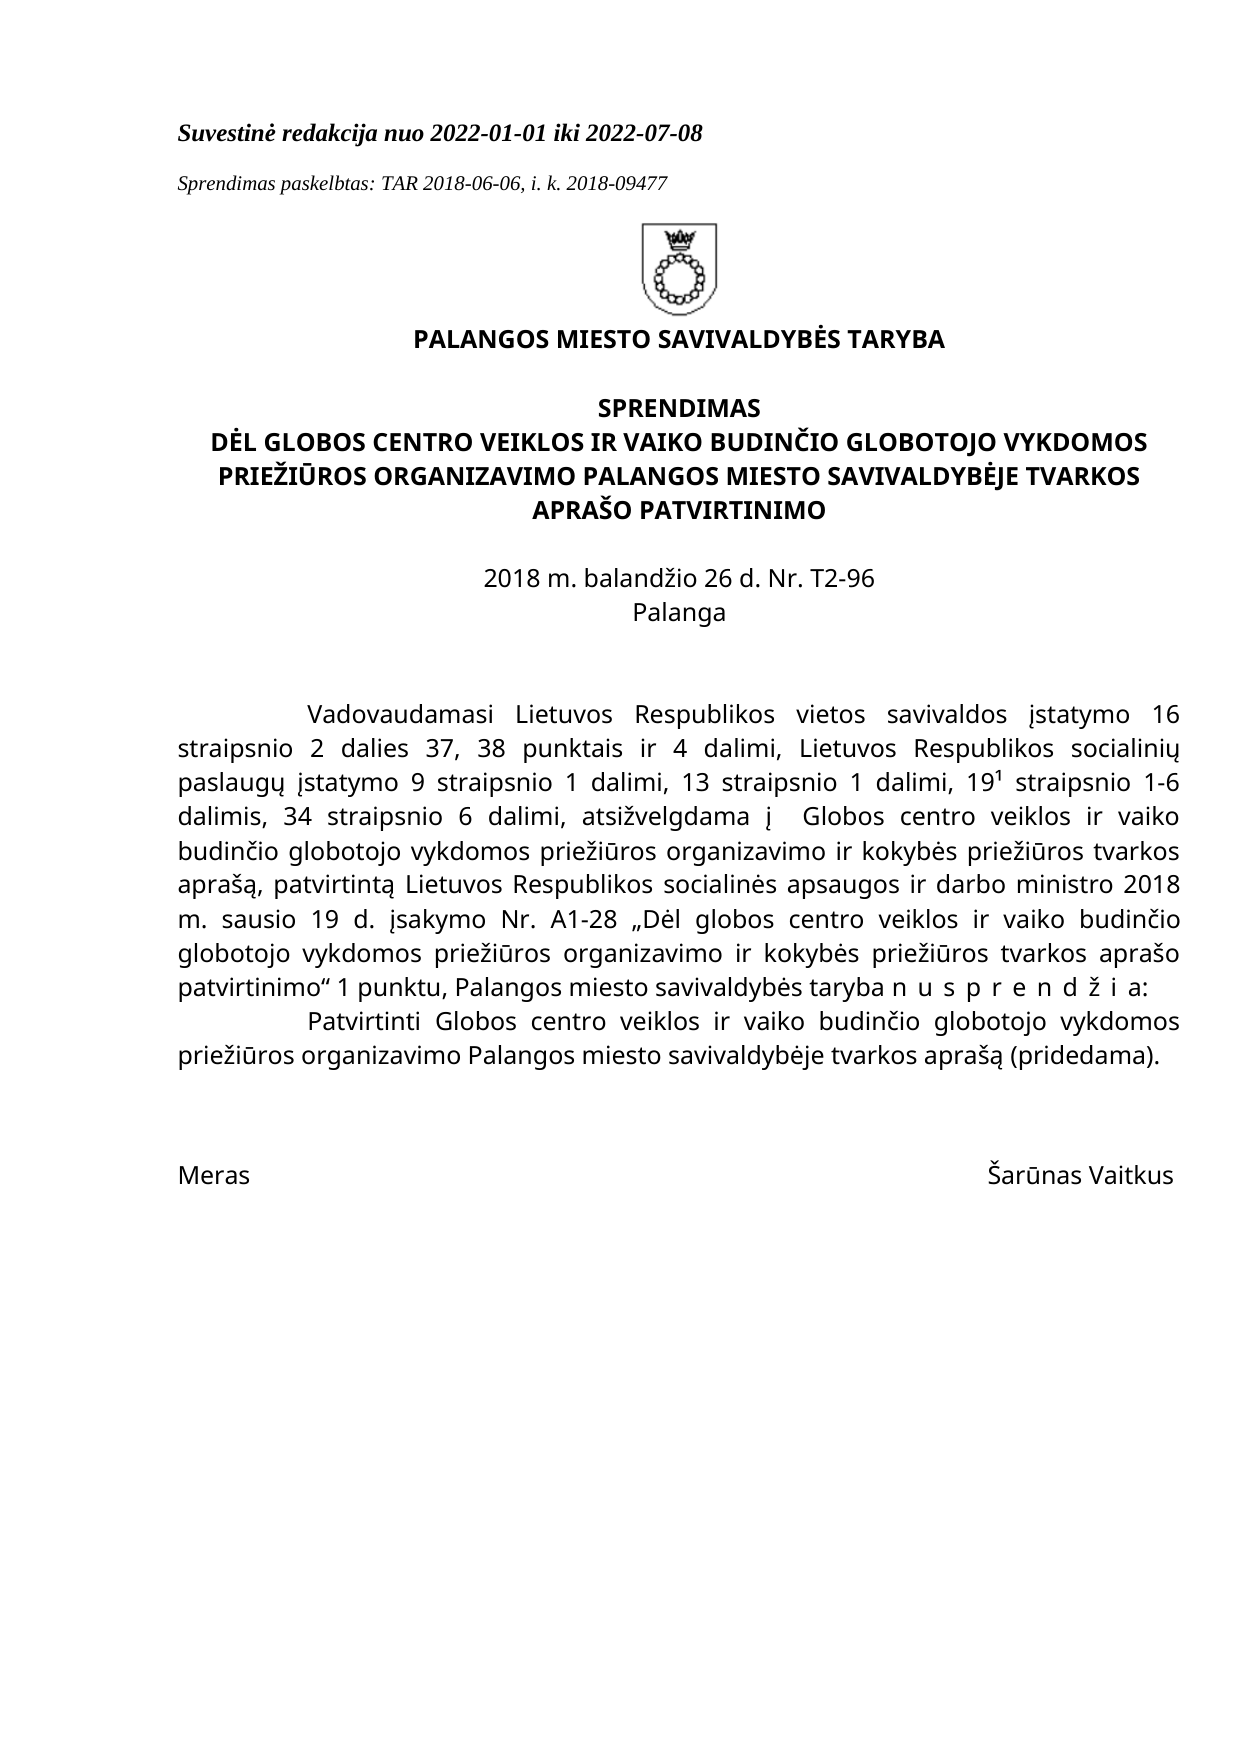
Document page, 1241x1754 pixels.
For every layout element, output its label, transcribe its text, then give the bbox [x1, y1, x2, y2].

text Sprendimas paskelbtas: TAR 2018-06-06, i. k. 2018-09477 [177, 171, 1181, 195]
text Suvestinė redakcija nuo 2022-01-01 iki 2022-07-08 [177, 118, 1181, 147]
text PALANGOS MIESTO SAVIVALDYBĖS TARYBA [177, 322, 1181, 356]
text DĖL GLOBOS CENTRO VEIKLOS IR VAIKO BUDINČIO GLOBOTOJO VYKDOMOS PRIEŽIŪROS ORGANIZAVIMO PALANGOS MIESTO SAVIVALDYBĖJE TVARKOS APRAŠO PATVIRTINIMO [177, 424, 1181, 527]
text 2018 m. balandžio 26 d. Nr. T2-96 [177, 561, 1181, 595]
text SPRENDIMAS [177, 390, 1181, 424]
text Patvirtinti Globos centro veiklos ir vaiko budinčio globotojo vykdomos priežiūros organizavimo Palangos miesto savivaldybėje tvarkos aprašą (pridedama). [177, 1003, 1181, 1072]
text Vadovaudamasi Lietuvos Respublikos vietos savivaldos įstatymo 16 straipsnio 2 dalies 37, 38 punktais ir 4 dalimi, Lietuvos Respublikos socialinių paslaugų įstatymo 9 straipsnio 1 dalimi, 13 straipsnio 1 dalimi, 19¹ straipsnio 1-6 dalimis, 34 straipsnio 6 dalimi, atsižvelgdama į Globos centro veiklos ir vaiko budinčio globotojo vykdomos priežiūros organizavimo ir kokybės priežiūros tvarkos aprašą, patvirtintą Lietuvos Respublikos socialinės apsaugos ir darbo ministro 2018 m. sausio 19 d. įsakymo Nr. A1-28 „Dėl globos centro veiklos ir vaiko budinčio globotojo vykdomos priežiūros organizavimo ir kokybės priežiūros tvarkos aprašo patvirtinimo“ 1 punktu, Palangos miesto savivaldybės taryba nusprendžia: [177, 697, 1181, 1003]
text Meras Šarūnas Vaitkus [177, 1158, 1181, 1192]
text Palanga [177, 595, 1181, 629]
